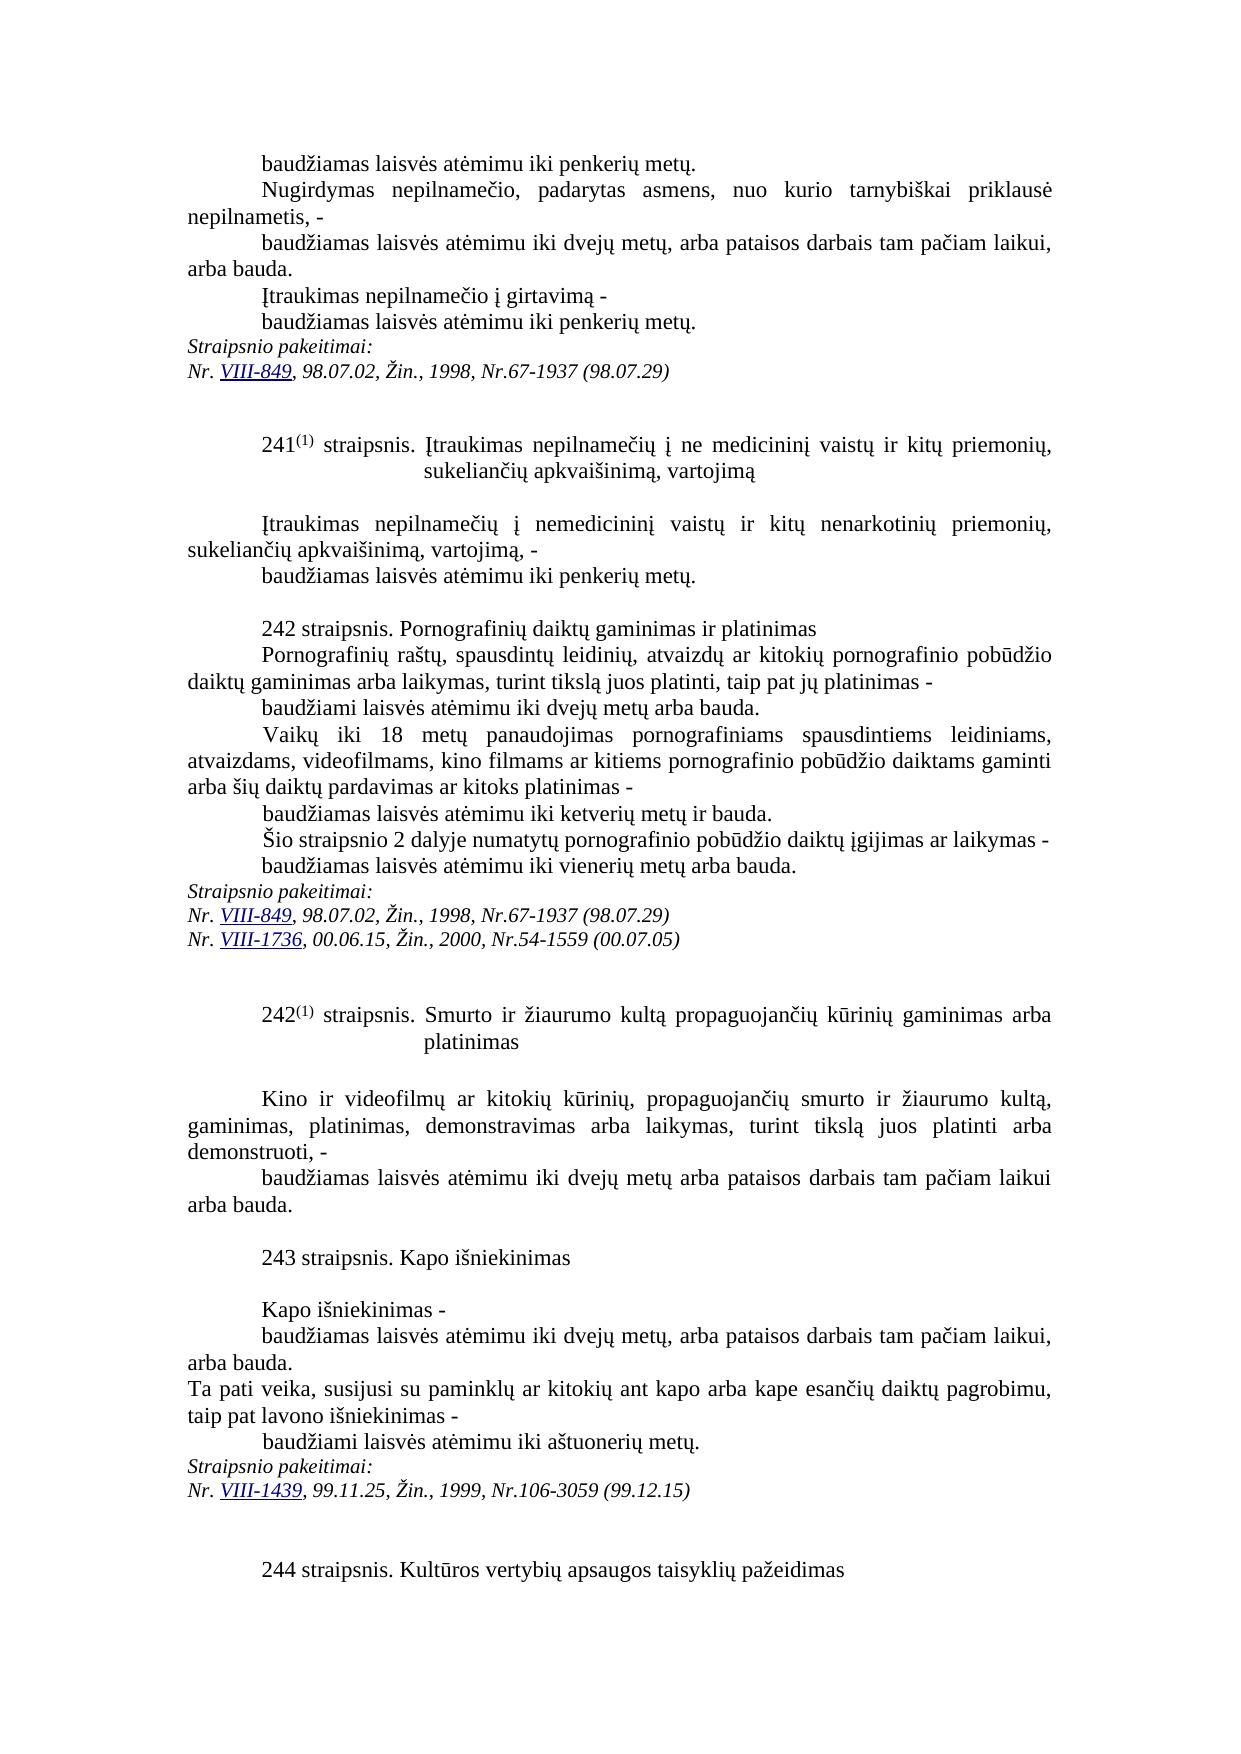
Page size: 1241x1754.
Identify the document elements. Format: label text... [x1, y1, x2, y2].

text 243 straipsnis. Kapo išniekinimas [205, 1243, 1053, 1270]
text 244 straipsnis. Kultūros vertybių apsaugos taisyklių pažeidimas [261, 1557, 1053, 1583]
text Nr. VIII-1439, 99.11.25, Žin., 1999, Nr.106-3059 (99.12.15) [187, 1478, 1053, 1502]
text Ta pati veika, susijusi su paminklų ar kitokių ant kapo arba kape esančių daiktų pagrobimu, taip pat lavono išniekinimas - [187, 1375, 1053, 1428]
text 242(1) straipsnis. Smurto ir žiaurumo kultą propaguojančių kūrinių gaminimas arba platinimas [261, 1001, 1053, 1054]
text 242 straipsnis. Pornografinių daiktų gaminimas ir platinimas [261, 615, 1053, 642]
text Kino ir videofilmų ar kitokių kūrinių, propaguojančių smurto ir žiaurumo kultą, gaminimas, platinimas, demonstravimas arba laikymas, turint tikslą juos platinti arba demonstruoti, - [187, 1085, 1053, 1164]
text Nugirdymas nepilnamečio, padarytas asmens, nuo kurio tarnybiškai priklausė nepilnametis, - [187, 176, 1053, 229]
text baudžiami laisvės atėmimu iki aštuonerių metų. [187, 1428, 1053, 1454]
text Pornografinių raštų, spausdintų leidinių, atvaizdų ar kitokių pornografinio pobūdžio daiktų gaminimas arba laikymas, turint tikslą juos platinti, taip pat jų platinimas - [187, 642, 1053, 694]
text baudžiamas laisvės atėmimu iki penkerių metų. [187, 150, 1053, 176]
text Šio straipsnio 2 dalyje numatytų pornografinio pobūdžio daiktų įgijimas ar laikymas - [187, 826, 1053, 852]
text baudžiamas laisvės atėmimu iki penkerių metų. [208, 308, 1053, 334]
text baudžiamas laisvės atėmimu iki vienerių metų arba bauda. [187, 852, 1053, 879]
text Straipsnio pakeitimai: [187, 1454, 1053, 1478]
text Įtraukimas nepilnamečių į nemedicininį vaistų ir kitų nenarkotinių priemonių, sukeliančių apkvaišinimą, vartojimą, - [187, 510, 1053, 562]
text Nr. VIII-849, 98.07.02, Žin., 1998, Nr.67-1937 (98.07.29) [187, 358, 1053, 383]
text baudžiamas laisvės atėmimu iki penkerių metų. [187, 562, 1053, 589]
text baudžiami laisvės atėmimu iki dvejų metų arba bauda. [187, 694, 1053, 721]
text baudžiamas laisvės atėmimu iki dvejų metų arba pataisos darbais tam pačiam laikui arba bauda. [187, 1164, 1053, 1217]
text Kapo išniekinimas - [205, 1296, 1053, 1323]
text 241(1) straipsnis. Įtraukimas nepilnamečių į ne medicininį vaistų ir kitų priemonių, sukeliančių apkvaišinimą, vartojimą [261, 431, 1053, 483]
text Nr. VIII-1736, 00.06.15, Žin., 2000, Nr.54-1559 (00.07.05) [187, 927, 1053, 951]
text Nr. VIII-849, 98.07.02, Žin., 1998, Nr.67-1937 (98.07.29) [187, 903, 1053, 927]
text baudžiamas laisvės atėmimu iki ketverių metų ir bauda. [187, 800, 1053, 826]
text Straipsnio pakeitimai: [187, 334, 1053, 358]
text Straipsnio pakeitimai: [187, 879, 1053, 903]
text Įtraukimas nepilnamečio į girtavimą - [208, 282, 1053, 308]
text Vaikų iki 18 metų panaudojimas pornografiniams spausdintiems leidiniams, atvaizdams, videofilmams, kino filmams ar kitiems pornografinio pobūdžio daiktams gaminti arba šių daiktų pardavimas ar kitoks platinimas - [187, 721, 1053, 800]
text baudžiamas laisvės atėmimu iki dvejų metų, arba pataisos darbais tam pačiam laikui, arba bauda. [187, 1323, 1053, 1375]
text baudžiamas laisvės atėmimu iki dvejų metų, arba pataisos darbais tam pačiam laikui, arba bauda. [187, 229, 1053, 282]
